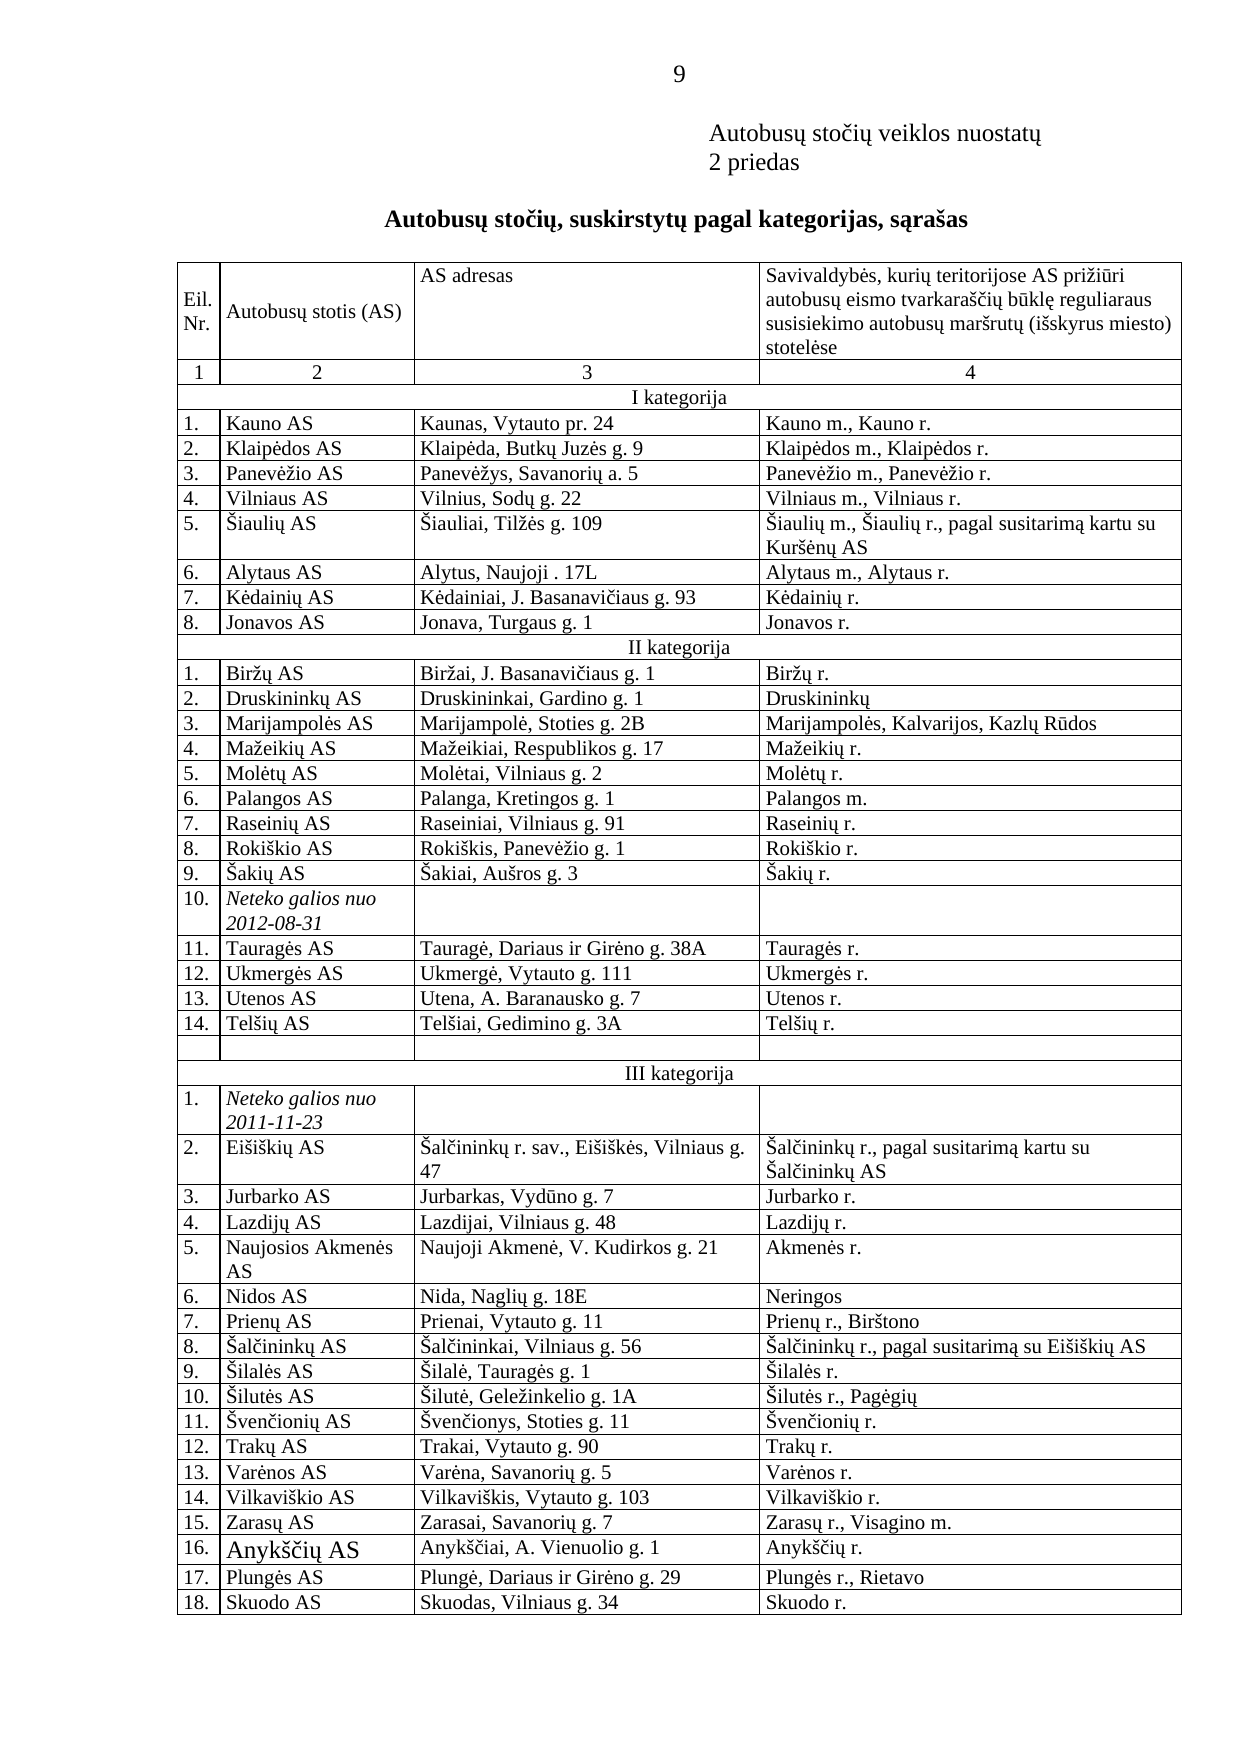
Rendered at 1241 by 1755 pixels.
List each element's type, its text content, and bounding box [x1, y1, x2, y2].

table_cell [415, 1086, 759, 1134]
table_cell 10. [178, 1384, 219, 1408]
table_cell Šilalė, Tauragės g. 1 [415, 1359, 759, 1383]
table_cell Mažeikių AS [221, 736, 414, 760]
table_cell 7. [178, 811, 219, 835]
table_cell Jurbarko AS [221, 1185, 414, 1208]
table_cell 12. [178, 961, 219, 985]
table_cell Šiaulių m., Šiaulių r., pagal susitarimą kartu su Kuršėnų AS [760, 511, 1181, 559]
table_cell 1. [178, 1086, 219, 1134]
table_cell Varėnos r. [760, 1460, 1181, 1484]
table_cell Molėtai, Vilniaus g. 2 [415, 761, 759, 785]
table_cell Alytaus AS [221, 560, 414, 584]
table_cell Jonava, Turgaus g. 1 [415, 610, 759, 634]
table_cell 8. [178, 1334, 219, 1358]
table_cell Nida, Naglių g. 18E [415, 1284, 759, 1308]
table_cell II kategorija [178, 635, 1181, 659]
table_cell Raseinių r. [760, 811, 1181, 835]
table_cell Šalčininkų r. sav., Eišiškės, Vilniaus g. 47 [415, 1135, 759, 1183]
table_cell Mažeikiai, Respublikos g. 17 [415, 736, 759, 760]
table_cell Jonavos r. [760, 610, 1181, 634]
table_cell Naujosios Akmenės AS [221, 1235, 414, 1283]
table_cell Trakai, Vytauto g. 90 [415, 1435, 759, 1458]
table_cell Kėdainiai, J. Basanavičiaus g. 93 [415, 585, 759, 609]
table_cell Kauno m., Kauno r. [760, 410, 1181, 434]
table_cell Lazdijų r. [760, 1210, 1181, 1234]
table_cell 17. [178, 1565, 219, 1589]
table_cell Kauno AS [221, 410, 414, 434]
table_cell Vilnius, Sodų g. 22 [415, 486, 759, 510]
table_cell Palangos AS [221, 786, 414, 810]
table_cell [415, 1036, 759, 1060]
table_cell Panevėžio AS [221, 461, 414, 485]
table_cell Tauragės AS [221, 936, 414, 959]
table_cell 18. [178, 1590, 219, 1614]
table_cell Šalčininkai, Vilniaus g. 56 [415, 1334, 759, 1358]
table_cell Jonavos AS [221, 610, 414, 634]
text Autobusų stočių veiklos nuostatų [709, 118, 1181, 147]
table_cell Trakų r. [760, 1435, 1181, 1458]
table_cell 3. [178, 461, 219, 485]
table_cell Biržų r. [760, 660, 1181, 684]
table_cell 2. [178, 1135, 219, 1183]
text 2 priedas [177, 147, 1181, 176]
table_cell Utena, A. Baranausko g. 7 [415, 986, 759, 1010]
table_cell Marijampolės, Kalvarijos, Kazlų Rūdos [760, 711, 1181, 735]
table_cell 3. [178, 1185, 219, 1208]
table_cell 1. [178, 410, 219, 434]
table_cell Telšiai, Gedimino g. 3A [415, 1011, 759, 1035]
table_cell Marijampolės AS [221, 711, 414, 735]
table_cell Vilniaus AS [221, 486, 414, 510]
table_cell Kėdainių r. [760, 585, 1181, 609]
table_cell Varėnos AS [221, 1460, 414, 1484]
table_cell Eišiškių AS [221, 1135, 414, 1183]
table_cell Šiauliai, Tilžės g. 109 [415, 511, 759, 559]
table_cell 15. [178, 1510, 219, 1534]
table_cell 14. [178, 1485, 219, 1509]
table_cell Kėdainių AS [221, 585, 414, 609]
table_cell Šalčininkų AS [221, 1334, 414, 1358]
table_cell 1. [178, 660, 219, 684]
table_cell Druskininkų [760, 686, 1181, 709]
table_cell 14. [178, 1011, 219, 1035]
table_cell Prienai, Vytauto g. 11 [415, 1309, 759, 1333]
table_cell I kategorija [178, 385, 1181, 409]
table_cell Šakiai, Aušros g. 3 [415, 861, 759, 885]
table_header Autobusų stotis (AS) [221, 263, 414, 359]
table_cell 13. [178, 986, 219, 1010]
text Autobusų stočių, suskirstytų pagal kategorijas, sąrašas [177, 204, 1181, 233]
table_cell Palanga, Kretingos g. 1 [415, 786, 759, 810]
table_cell Jurbarko r. [760, 1185, 1181, 1208]
table_cell Šakių AS [221, 861, 414, 885]
table_cell Šalčininkų r., pagal susitarimą su Eišiškių AS [760, 1334, 1181, 1358]
table_cell Raseinių AS [221, 811, 414, 835]
table_cell Neringos [760, 1284, 1181, 1308]
table_cell 4. [178, 736, 219, 760]
table_cell Biržai, J. Basanavičiaus g. 1 [415, 660, 759, 684]
table_cell Druskininkai, Gardino g. 1 [415, 686, 759, 709]
table_cell Skuodo AS [221, 1590, 414, 1614]
table_cell Ukmergės r. [760, 961, 1181, 985]
table_cell [760, 1036, 1181, 1060]
table_cell [178, 1036, 219, 1060]
table_header AS adresas [415, 263, 759, 359]
table_cell Trakų AS [221, 1435, 414, 1458]
table_cell Klaipėdos AS [221, 436, 414, 459]
table_cell Šakių r. [760, 861, 1181, 885]
table_cell Vilkaviškio r. [760, 1485, 1181, 1509]
table_header Eil. Nr. [178, 263, 219, 359]
table_cell Šilutė, Geležinkelio g. 1A [415, 1384, 759, 1408]
table_cell Marijampolė, Stoties g. 2B [415, 711, 759, 735]
table_cell Šilutės r., Pagėgių [760, 1384, 1181, 1408]
table_cell Utenos AS [221, 986, 414, 1010]
table_cell 10. [178, 886, 219, 934]
table_cell Vilkaviškis, Vytauto g. 103 [415, 1485, 759, 1509]
table_cell III kategorija [178, 1061, 1181, 1085]
table_cell Alytaus m., Alytaus r. [760, 560, 1181, 584]
table_cell 6. [178, 1284, 219, 1308]
table_header Savivaldybės, kurių teritorijose AS prižiūri autobusų eismo tvarkaraščių būklę reguliaraus susisiekimo autobusų maršrutų (išskyrus miesto) stotelėse [760, 263, 1181, 359]
table_cell Klaipėda, Butkų Juzės g. 9 [415, 436, 759, 459]
table_cell 11. [178, 1409, 219, 1433]
table_cell Švenčionių AS [221, 1409, 414, 1433]
table_cell Zarasų r., Visagino m. [760, 1510, 1181, 1534]
table_cell Šiaulių AS [221, 511, 414, 559]
table_cell Prienų r., Birštono [760, 1309, 1181, 1333]
table_cell 6. [178, 560, 219, 584]
table_cell 13. [178, 1460, 219, 1484]
table_cell Tauragė, Dariaus ir Girėno g. 38A [415, 936, 759, 959]
table_cell Rokiškio AS [221, 836, 414, 860]
table_cell 2 [221, 360, 414, 384]
table_cell Alytus, Naujoji . 17L [415, 560, 759, 584]
table_cell [760, 886, 1181, 934]
table_cell Rokiškio r. [760, 836, 1181, 860]
table_cell Anykščiai, A. Vienuolio g. 1 [415, 1535, 759, 1564]
table_cell Biržų AS [221, 660, 414, 684]
table_cell Zarasai, Savanorių g. 7 [415, 1510, 759, 1534]
table_cell Vilniaus m., Vilniaus r. [760, 486, 1181, 510]
table_cell 9. [178, 861, 219, 885]
table_cell Lazdijai, Vilniaus g. 48 [415, 1210, 759, 1234]
table_cell Šalčininkų r., pagal susitarimą kartu su Šalčininkų AS [760, 1135, 1181, 1183]
table_cell Plungė, Dariaus ir Girėno g. 29 [415, 1565, 759, 1589]
table_cell Anykščių AS [221, 1535, 414, 1564]
table_cell Švenčionys, Stoties g. 11 [415, 1409, 759, 1433]
table_cell Anykščių r. [760, 1535, 1181, 1564]
table_cell Akmenės r. [760, 1235, 1181, 1283]
table_cell Panevėžio m., Panevėžio r. [760, 461, 1181, 485]
table_cell Skuodas, Vilniaus g. 34 [415, 1590, 759, 1614]
table_cell Nidos AS [221, 1284, 414, 1308]
table_cell Telšių AS [221, 1011, 414, 1035]
table_cell [221, 1036, 414, 1060]
table_cell Molėtų AS [221, 761, 414, 785]
table_cell 2. [178, 436, 219, 459]
table_cell Neteko galios nuo 2011-11-23 [221, 1086, 414, 1134]
table_cell 4. [178, 486, 219, 510]
table_cell Mažeikių r. [760, 736, 1181, 760]
table_cell 12. [178, 1435, 219, 1458]
table_cell 5. [178, 761, 219, 785]
table_cell Palangos m. [760, 786, 1181, 810]
table_cell 7. [178, 1309, 219, 1333]
table_cell Prienų AS [221, 1309, 414, 1333]
table_cell 6. [178, 786, 219, 810]
table_cell Telšių r. [760, 1011, 1181, 1035]
table_cell Tauragės r. [760, 936, 1181, 959]
table_cell Šilalės AS [221, 1359, 414, 1383]
table_cell 8. [178, 836, 219, 860]
table_cell 16. [178, 1535, 219, 1564]
table_cell 2. [178, 686, 219, 709]
table_cell Vilkaviškio AS [221, 1485, 414, 1509]
table_cell [415, 886, 759, 934]
table_cell 4. [178, 1210, 219, 1234]
table_cell 11. [178, 936, 219, 959]
table_cell Lazdijų AS [221, 1210, 414, 1234]
table_cell Šilalės r. [760, 1359, 1181, 1383]
table_cell 1 [178, 360, 219, 384]
table_cell Neteko galios nuo 2012-08-31 [221, 886, 414, 934]
table_cell Zarasų AS [221, 1510, 414, 1534]
table_cell Jurbarkas, Vydūno g. 7 [415, 1185, 759, 1208]
table_cell Kaunas, Vytauto pr. 24 [415, 410, 759, 434]
table_cell Varėna, Savanorių g. 5 [415, 1460, 759, 1484]
table_cell 5. [178, 511, 219, 559]
table_cell 3 [415, 360, 759, 384]
table_cell Raseiniai, Vilniaus g. 91 [415, 811, 759, 835]
table_cell Švenčionių r. [760, 1409, 1181, 1433]
table_cell Ukmergė, Vytauto g. 111 [415, 961, 759, 985]
table_cell Plungės r., Rietavo [760, 1565, 1181, 1589]
table_cell Rokiškis, Panevėžio g. 1 [415, 836, 759, 860]
table_cell Druskininkų AS [221, 686, 414, 709]
table_cell 3. [178, 711, 219, 735]
table_cell 4 [760, 360, 1181, 384]
table_cell Panevėžys, Savanorių a. 5 [415, 461, 759, 485]
table_cell Klaipėdos m., Klaipėdos r. [760, 436, 1181, 459]
table_cell Naujoji Akmenė, V. Kudirkos g. 21 [415, 1235, 759, 1283]
table_cell 7. [178, 585, 219, 609]
table_cell Plungės AS [221, 1565, 414, 1589]
table_cell 9. [178, 1359, 219, 1383]
table_cell Ukmergės AS [221, 961, 414, 985]
table_cell Šilutės AS [221, 1384, 414, 1408]
table_cell Skuodo r. [760, 1590, 1181, 1614]
table_cell Utenos r. [760, 986, 1181, 1010]
table_cell 5. [178, 1235, 219, 1283]
table_cell [760, 1086, 1181, 1134]
table_cell 8. [178, 610, 219, 634]
table_cell Molėtų r. [760, 761, 1181, 785]
